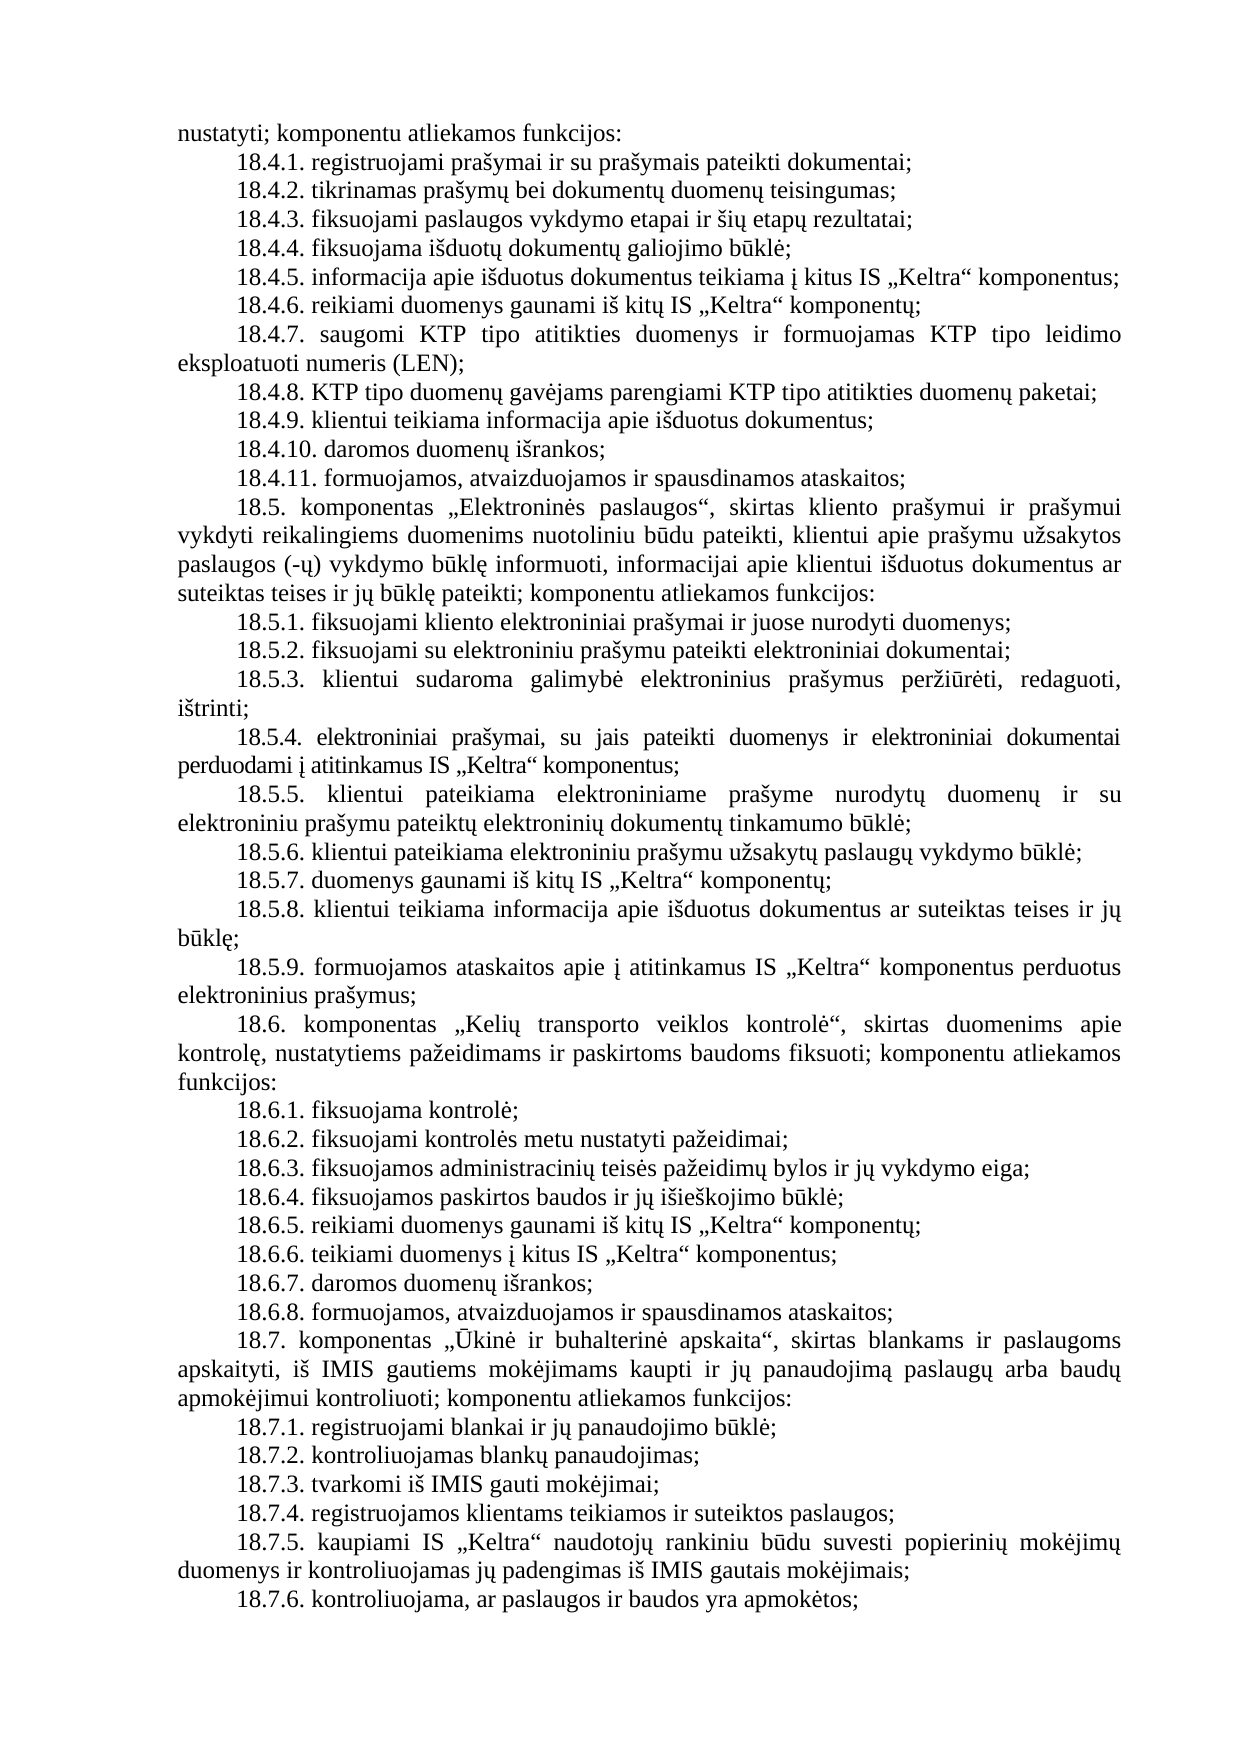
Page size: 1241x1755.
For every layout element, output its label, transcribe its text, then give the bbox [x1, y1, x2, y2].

text 18.6.2. fiksuojami kontrolės metu nustatyti pažeidimai; [177, 1124, 1122, 1153]
text 18.5.2. fiksuojami su elektroniniu prašymu pateikti elektroniniai dokumentai; [177, 636, 1122, 664]
text 18.4.3. fiksuojami paslaugos vykdymo etapai ir šių etapų rezultatai; [177, 204, 1122, 233]
text 18.7.4. registruojamos klientams teikiamos ir suteiktos paslaugos; [177, 1498, 1122, 1527]
text 18.6.6. teikiami duomenys į kitus IS „Keltra“ komponentus; [177, 1239, 1122, 1268]
text 18.4.11. formuojamos, atvaizduojamos ir spausdinamos ataskaitos; [177, 463, 1122, 492]
text 18.7. komponentas „Ūkinė ir buhalterinė apskaita“, skirtas blankams ir paslaugoms apskaityti, iš IMIS gautiems mokėjimams kaupti ir jų panaudojimą paslaugų arba baudų apmokėjimui kontroliuoti; komponentu atliekamos funkcijos: [177, 1326, 1122, 1412]
text 18.6.5. reikiami duomenys gaunami iš kitų IS „Keltra“ komponentų; [177, 1211, 1122, 1239]
text 18.5.1. fiksuojami kliento elektroniniai prašymai ir juose nurodyti duomenys; [177, 607, 1122, 636]
text 18.4.4. fiksuojama išduotų dokumentų galiojimo būklė; [177, 233, 1122, 262]
text 18.4.1. registruojami prašymai ir su prašymais pateikti dokumentai; [177, 147, 1122, 176]
text 18.4.5. informacija apie išduotus dokumentus teikiama į kitus IS „Keltra“ komponentus; [177, 262, 1122, 291]
text 18.4.10. daromos duomenų išrankos; [177, 434, 1122, 463]
text 18.7.2. kontroliuojamas blankų panaudojimas; [177, 1441, 1122, 1469]
text 18.7.6. kontroliuojama, ar paslaugos ir baudos yra apmokėtos; [177, 1584, 1122, 1613]
text 18.5.8. klientui teikiama informacija apie išduotus dokumentus ar suteiktas teises ir jų būklę; [177, 894, 1122, 952]
text 18.6.3. fiksuojamos administracinių teisės pažeidimų bylos ir jų vykdymo eiga; [177, 1153, 1122, 1182]
text 18.5.5. klientui pateikiama elektroniniame prašyme nurodytų duomenų ir su elektroniniu prašymu pateiktų elektroninių dokumentų tinkamumo būklė; [177, 779, 1122, 837]
text 18.4.2. tikrinamas prašymų bei dokumentų duomenų teisingumas; [177, 176, 1122, 204]
text 18.5.3. klientui sudaroma galimybė elektroninius prašymus peržiūrėti, redaguoti, ištrinti; [177, 664, 1122, 722]
text 18.6.1. fiksuojama kontrolė; [177, 1096, 1122, 1124]
text 18.5.6. klientui pateikiama elektroniniu prašymu užsakytų paslaugų vykdymo būklė; [177, 837, 1122, 866]
text 18.5.9. formuojamos ataskaitos apie į atitinkamus IS „Keltra“ komponentus perduotus elektroninius prašymus; [177, 952, 1122, 1009]
text 18.7.1. registruojami blankai ir jų panaudojimo būklė; [177, 1412, 1122, 1441]
text 18.5.7. duomenys gaunami iš kitų IS „Keltra“ komponentų; [177, 866, 1122, 894]
text 18.4.6. reikiami duomenys gaunami iš kitų IS „Keltra“ komponentų; [177, 291, 1122, 319]
text nustatyti; komponentu atliekamos funkcijos: [177, 118, 1122, 147]
text 18.6.7. daromos duomenų išrankos; [177, 1268, 1122, 1297]
text 18.5. komponentas „Elektroninės paslaugos“, skirtas kliento prašymui ir prašymui vykdyti reikalingiems duomenims nuotoliniu būdu pateikti, klientui apie prašymu užsakytos paslaugos (-ų) vykdymo būklę informuoti, informacijai apie klientui išduotus dokumentus ar suteiktas teises ir jų būklę pateikti; komponentu atliekamos funkcijos: [177, 492, 1122, 607]
text 18.6. komponentas „Kelių transporto veiklos kontrolė“, skirtas duomenims apie kontrolę, nustatytiems pažeidimams ir paskirtoms baudoms fiksuoti; komponentu atliekamos funkcijos: [177, 1009, 1122, 1096]
text 18.4.7. saugomi KTP tipo atitikties duomenys ir formuojamas KTP tipo leidimo eksploatuoti numeris (LEN); [177, 319, 1122, 377]
text 18.6.8. formuojamos, atvaizduojamos ir spausdinamos ataskaitos; [177, 1297, 1122, 1326]
text 18.5.4. elektroniniai prašymai, su jais pateikti duomenys ir elektroniniai dokumentai perduodami į atitinkamus IS „Keltra“ komponentus; [177, 722, 1122, 779]
text 18.7.5. kaupiami IS „Keltra“ naudotojų rankiniu būdu suvesti popierinių mokėjimų duomenys ir kontroliuojamas jų padengimas iš IMIS gautais mokėjimais; [177, 1527, 1122, 1584]
text 18.4.9. klientui teikiama informacija apie išduotus dokumentus; [177, 406, 1122, 434]
text 18.4.8. KTP tipo duomenų gavėjams parengiami KTP tipo atitikties duomenų paketai; [177, 377, 1122, 406]
text 18.6.4. fiksuojamos paskirtos baudos ir jų išieškojimo būklė; [177, 1182, 1122, 1211]
text 18.7.3. tvarkomi iš IMIS gauti mokėjimai; [177, 1469, 1122, 1498]
